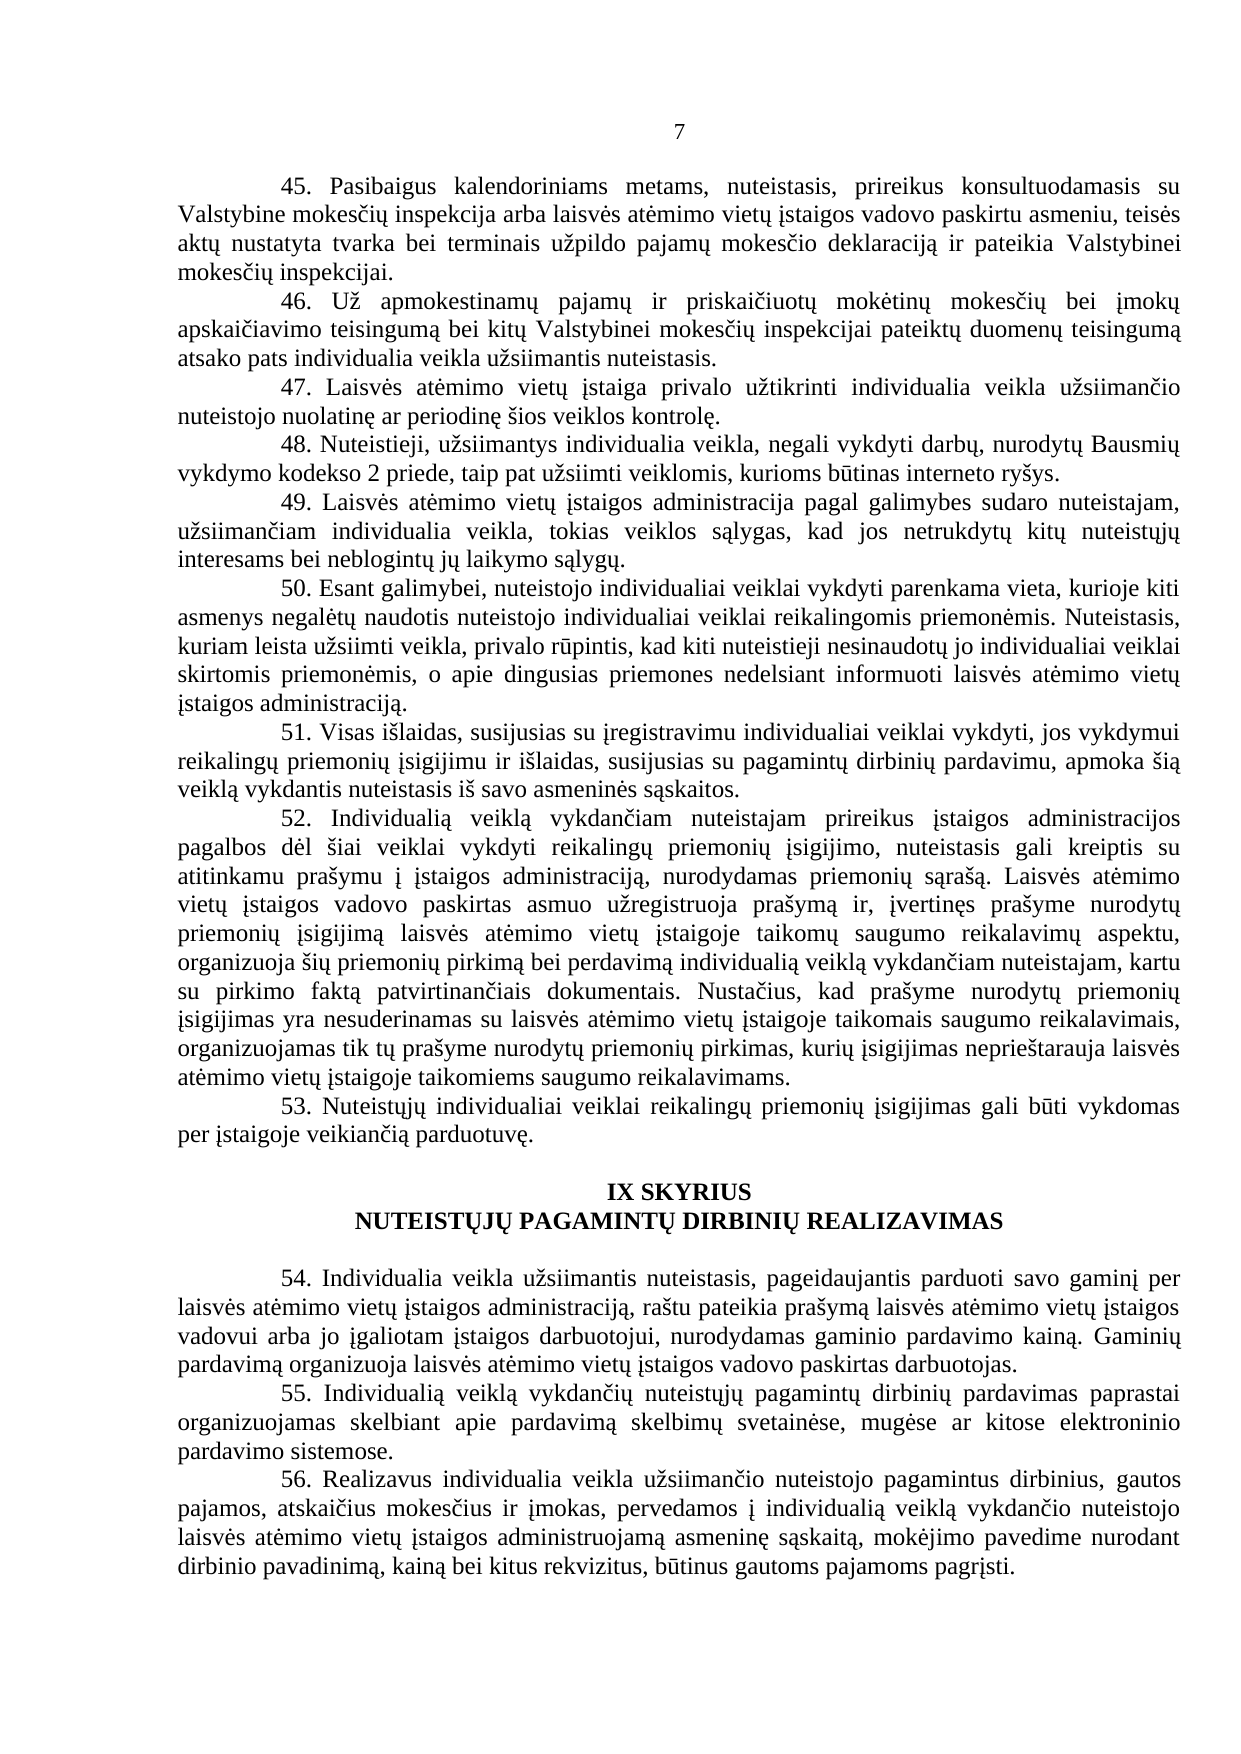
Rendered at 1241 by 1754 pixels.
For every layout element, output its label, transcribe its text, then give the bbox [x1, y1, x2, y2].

text 52. Individualią veiklą vykdančiam nuteistajam prireikus įstaigos administracijos pagalbos dėl šiai veiklai vykdyti reikalingų priemonių įsigijimo, nuteistasis gali kreiptis su atitinkamu prašymu į įstaigos administraciją, nurodydamas priemonių sąrašą. Laisvės atėmimo vietų įstaigos vadovo paskirtas asmuo užregistruoja prašymą ir, įvertinęs prašyme nurodytų priemonių įsigijimą laisvės atėmimo vietų įstaigoje taikomų saugumo reikalavimų aspektu, organizuoja šių priemonių pirkimą bei perdavimą individualią veiklą vykdančiam nuteistajam, kartu su pirkimo faktą patvirtinančiais dokumentais. Nustačius, kad prašyme nurodytų priemonių įsigijimas yra nesuderinamas su laisvės atėmimo vietų įstaigoje taikomais saugumo reikalavimais, organizuojamas tik tų prašyme nurodytų priemonių pirkimas, kurių įsigijimas neprieštarauja laisvės atėmimo vietų įstaigoje taikomiems saugumo reikalavimams. [177, 803, 1181, 1091]
text 51. Visas išlaidas, susijusias su įregistravimu individualiai veiklai vykdyti, jos vykdymui reikalingų priemonių įsigijimu ir išlaidas, susijusias su pagamintų dirbinių pardavimu, apmoka šią veiklą vykdantis nuteistasis iš savo asmeninės sąskaitos. [177, 717, 1181, 803]
text 47. Laisvės atėmimo vietų įstaiga privalo užtikrinti individualia veikla užsiimančio nuteistojo nuolatinę ar periodinę šios veiklos kontrolę. [177, 372, 1181, 429]
text 50. Esant galimybei, nuteistojo individualiai veiklai vykdyti parenkama vieta, kurioje kiti asmenys negalėtų naudotis nuteistojo individualiai veiklai reikalingomis priemonėmis. Nuteistasis, kuriam leista užsiimti veikla, privalo rūpintis, kad kiti nuteistieji nesinaudotų jo individualiai veiklai skirtomis priemonėmis, o apie dingusias priemones nedelsiant informuoti laisvės atėmimo vietų įstaigos administraciją. [177, 573, 1181, 717]
text 48. Nuteistieji, užsiimantys individualia veikla, negali vykdyti darbų, nurodytų Bausmių vykdymo kodekso 2 priede, taip pat užsiimti veiklomis, kurioms būtinas interneto ryšys. [177, 429, 1181, 487]
text 49. Laisvės atėmimo vietų įstaigos administracija pagal galimybes sudaro nuteistajam, užsiimančiam individualia veikla, tokias veiklos sąlygas, kad jos netrukdytų kitų nuteistųjų interesams bei neblogintų jų laikymo sąlygų. [177, 487, 1181, 573]
text 45. Pasibaigus kalendoriniams metams, nuteistasis, prireikus konsultuodamasis su Valstybine mokesčių inspekcija arba laisvės atėmimo vietų įstaigos vadovo paskirtu asmeniu, teisės aktų nustatyta tvarka bei terminais užpildo pajamų mokesčio deklaraciją ir pateikia Valstybinei mokesčių inspekcijai. [177, 171, 1181, 286]
text 54. Individualia veikla užsiimantis nuteistasis, pageidaujantis parduoti savo gaminį per laisvės atėmimo vietų įstaigos administraciją, raštu pateikia prašymą laisvės atėmimo vietų įstaigos vadovui arba jo įgaliotam įstaigos darbuotojui, nurodydamas gaminio pardavimo kainą. Gaminių pardavimą organizuoja laisvės atėmimo vietų įstaigos vadovo paskirtas darbuotojas. [177, 1263, 1181, 1378]
text 53. Nuteistųjų individualiai veiklai reikalingų priemonių įsigijimas gali būti vykdomas per įstaigoje veikiančią parduotuvę. [177, 1091, 1181, 1148]
text IX SKYRIUS [177, 1177, 1181, 1206]
text NUTEISTŲJŲ PAGAMINTŲ DIRBINIŲ REALIZAVIMAS [177, 1206, 1181, 1234]
text 46. Už apmokestinamų pajamų ir priskaičiuotų mokėtinų mokesčių bei įmokų apskaičiavimo teisingumą bei kitų Valstybinei mokesčių inspekcijai pateiktų duomenų teisingumą atsako pats individualia veikla užsiimantis nuteistasis. [177, 286, 1181, 372]
text 55. Individualią veiklą vykdančių nuteistųjų pagamintų dirbinių pardavimas paprastai organizuojamas skelbiant apie pardavimą skelbimų svetainėse, mugėse ar kitose elektroninio pardavimo sistemose. [177, 1378, 1181, 1464]
text 56. Realizavus individualia veikla užsiimančio nuteistojo pagamintus dirbinius, gautos pajamos, atskaičius mokesčius ir įmokas, pervedamos į individualią veiklą vykdančio nuteistojo laisvės atėmimo vietų įstaigos administruojamą asmeninę sąskaitą, mokėjimo pavedime nurodant dirbinio pavadinimą, kainą bei kitus rekvizitus, būtinus gautoms pajamoms pagrįsti. [177, 1464, 1181, 1579]
